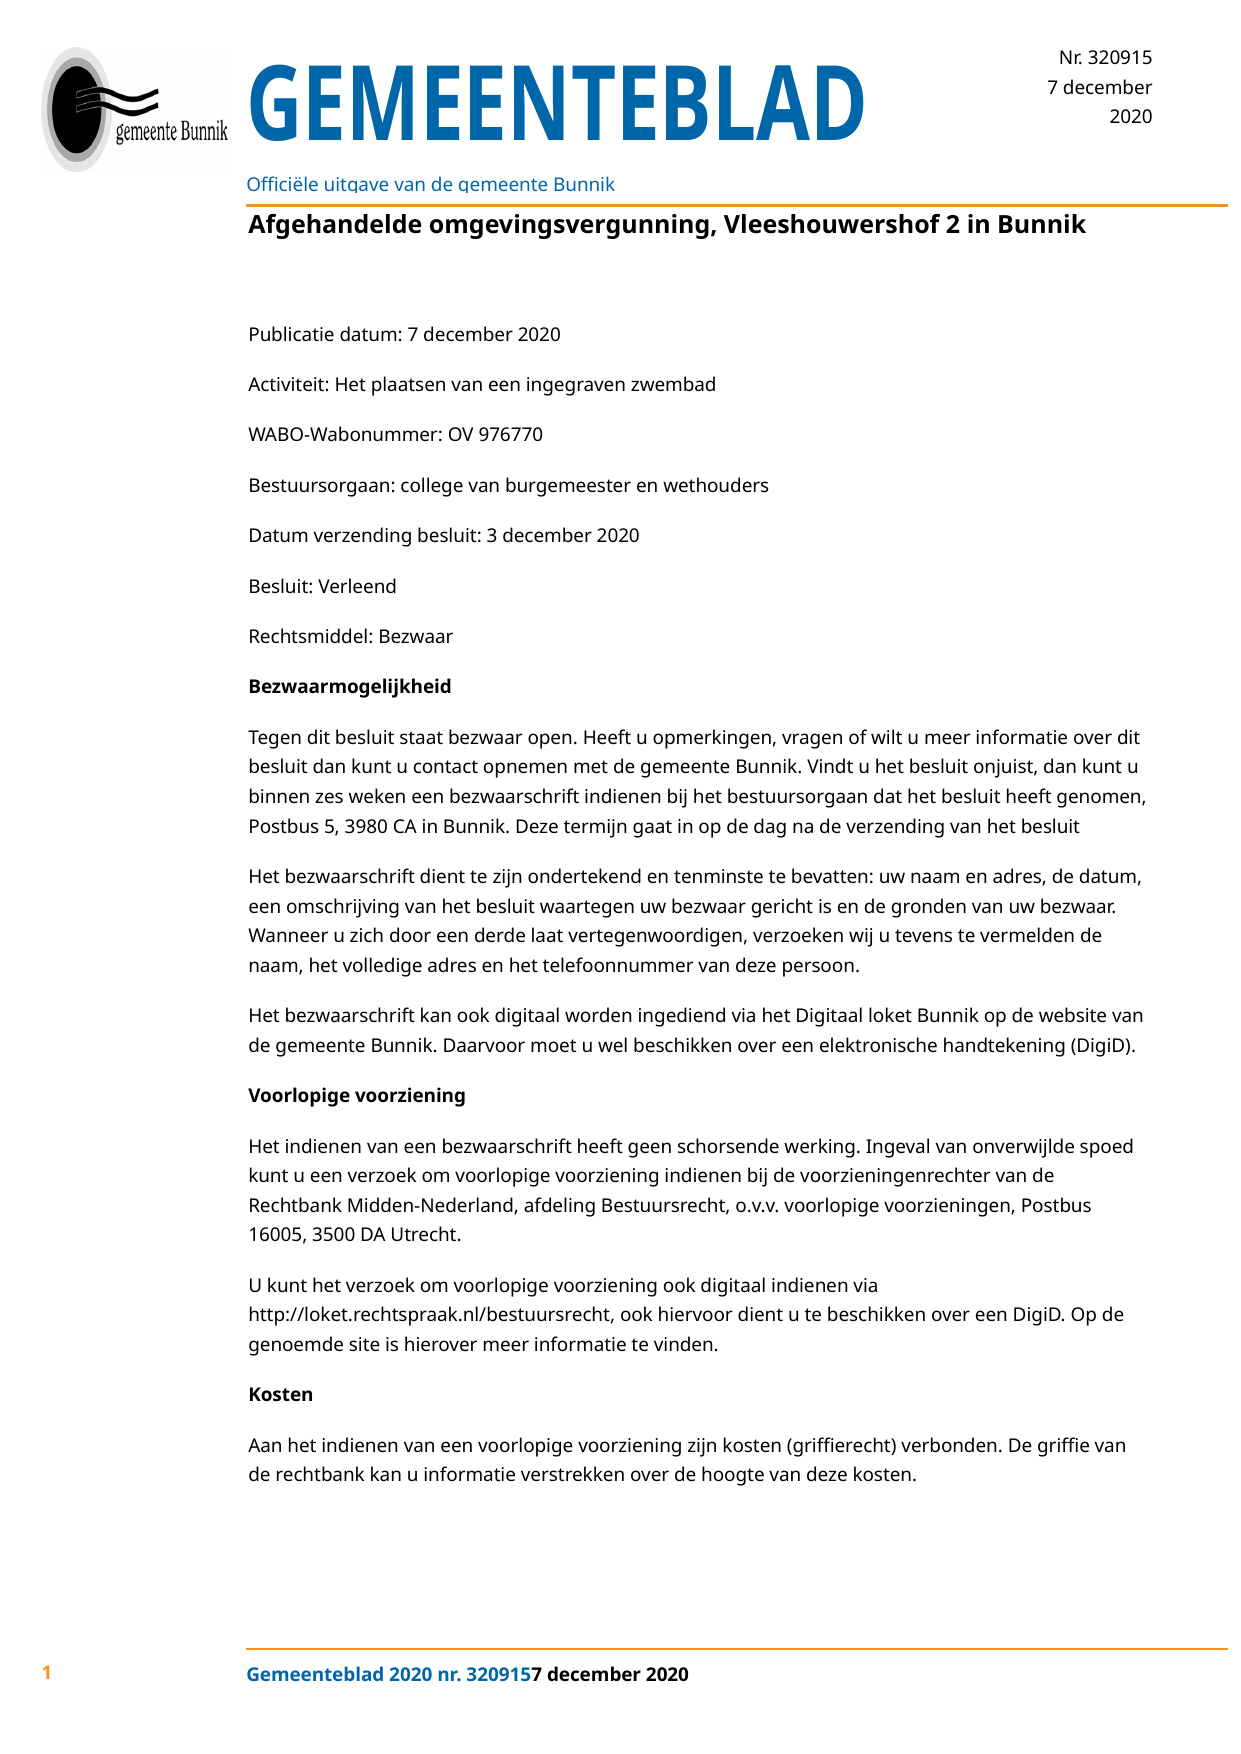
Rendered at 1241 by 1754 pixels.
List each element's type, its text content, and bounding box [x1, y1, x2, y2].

text Bezwaarmogelijkheid [248, 674, 1152, 699]
text Het indienen van een bezwaarschrift heeft geen schorsende werking. Ingeval van onverwijlde spoed kunt u een verzoek om voorlopige voorziening indienen bij de voorzieningenrechter van de Rechtbank Midden-Nederland, afdeling Bestuursrecht, o.v.v. voorlopige voorzieningen, Postbus 16005, 3500 DA Utrecht. [248, 1133, 1152, 1247]
text Datum verzending besluit: 3 december 2020 [248, 522, 1152, 548]
text Het bezwaarschrift kan ook digitaal worden ingediend via het Digitaal loket Bunnik op de website van de gemeente Bunnik. Daarvoor moet u wel beschikken over een elektronische handtekening (DigiD). [248, 1002, 1152, 1058]
text Het bezwaarschrift dient te zijn ondertekend en tenminste te bevatten: uw naam en adres, de datum, een omschrijving van het besluit waartegen uw bezwaar gericht is en de gronden van uw bezwaar. Wanneer u zich door een derde laat vertegenwoordigen, verzoeken wij u tevens te vermelden de naam, het volledige adres en het telefoonnummer van deze persoon. [248, 863, 1152, 978]
text Aan het indienen van een voorlopige voorziening zijn kosten (griffierecht) verbonden. De griffie van de rechtbank kan u informatie verstrekken over de hoogte van deze kosten. [248, 1432, 1152, 1487]
text Kosten [248, 1382, 1152, 1407]
picture [41, 47, 231, 172]
text Besluit: Verleend [248, 573, 1152, 598]
text U kunt het verzoek om voorlopige voorziening ook digitaal indienen via http://loket.rechtspraak.nl/bestuursrecht, ook hiervoor dient u te beschikken over een DigiD. Op de genoemde site is hierover meer informatie te vinden. [248, 1272, 1152, 1357]
text Bestuursorgaan: college van burgemeester en wethouders [248, 472, 1152, 498]
text Publicatie datum: 7 december 2020 [248, 321, 1152, 346]
text Activiteit: Het plaatsen van een ingegraven zwembad [248, 371, 1152, 397]
text WABO-Wabonummer: OV 976770 [248, 422, 1152, 447]
text Tegen dit besluit staat bezwaar open. Heeft u opmerkingen, vragen of wilt u meer informatie over dit besluit dan kunt u contact opnemen met de gemeente Bunnik. Vindt u het besluit onjuist, dan kunt u binnen zes weken een bezwaarschrift indienen bij het bestuursorgaan dat het besluit heeft genomen, Postbus 5, 3980 CA in Bunnik. Deze termijn gaat in op de dag na de verzending van het besluit [248, 724, 1152, 838]
text Voorlopige voorziening [248, 1082, 1152, 1108]
text Afgehandelde omgevingsvergunning, Vleeshouwershof 2 in Bunnik [248, 207, 1152, 241]
text Rechtsmiddel: Bezwaar [248, 623, 1152, 649]
